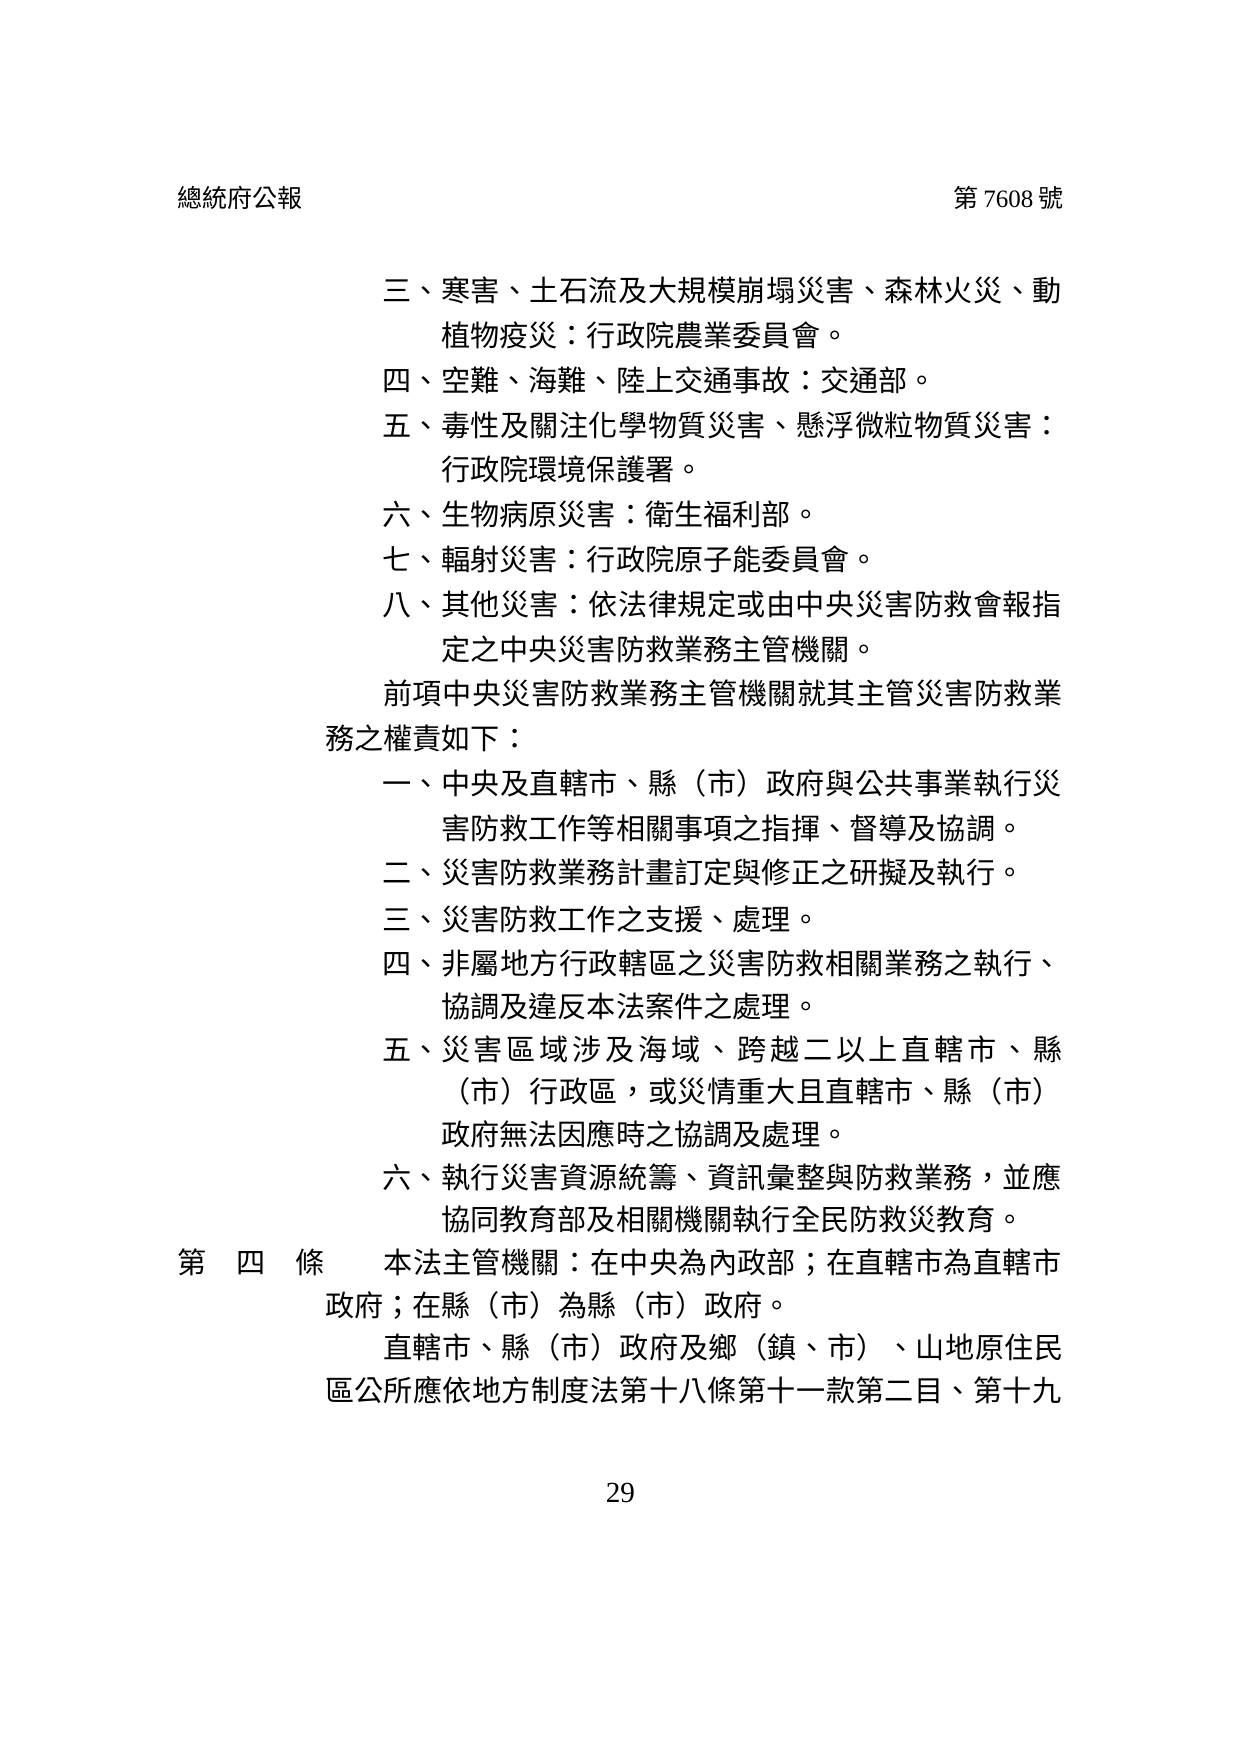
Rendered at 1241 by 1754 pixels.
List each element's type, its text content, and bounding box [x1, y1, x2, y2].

text 一、 中央及直轄市、縣（市）政府與公共事業執行災害防救工作等相關事項之指揮、督導及協調。 [382, 758, 1063, 848]
text 直轄市、縣（市）政府及鄉（鎮、市）、山地原住民區公所應依地方制度法第十八條第十一款第二目、第十九 [325, 1325, 1063, 1410]
text 六、 生物病原災害：衛生福利部。 [382, 490, 1063, 534]
text 四、 空難、海難、陸上交通事故：交通部。 [382, 355, 1063, 400]
text 三、 寒害、土石流及大規模崩塌災害、森林火災、動植物疫災：行政院農業委員會。 [382, 266, 1063, 355]
text 五、 毒性及關注化學物質災害、懸浮微粒物質災害：行政院環境保護署。 [382, 400, 1063, 490]
text 四、 非屬地方行政轄區之災害防救相關業務之執行、協調及違反本法案件之處理。 [382, 940, 1063, 1026]
text 第 四 條 本法主管機關：在中央為內政部；在直轄市為直轄市政府；在縣（市）為縣（市）政府。 [177, 1239, 1063, 1325]
text 八、 其他災害：依法律規定或由中央災害防救會報指定之中央災害防救業務主管機關。 [382, 579, 1063, 669]
text 二、 災害防救業務計畫訂定與修正之研擬及執行。 [382, 848, 1063, 893]
text 六、 執行災害資源統籌、資訊彙整與防救業務，並應協同教育部及相關機關執行全民防救災教育。 [382, 1154, 1063, 1239]
text 三、 災害防救工作之支援、處理。 [382, 893, 1063, 940]
text 七、 輻射災害：行政院原子能委員會。 [382, 534, 1063, 579]
text 前項中央災害防救業務主管機關就其主管災害防救業務之權責如下： [325, 669, 1063, 758]
text 五、 災害區域涉及海域、跨越二以上直轄市、縣（市）行政區，或災情重大且直轄市、縣（市）政府無法因應時之協調及處理。 [382, 1026, 1063, 1154]
